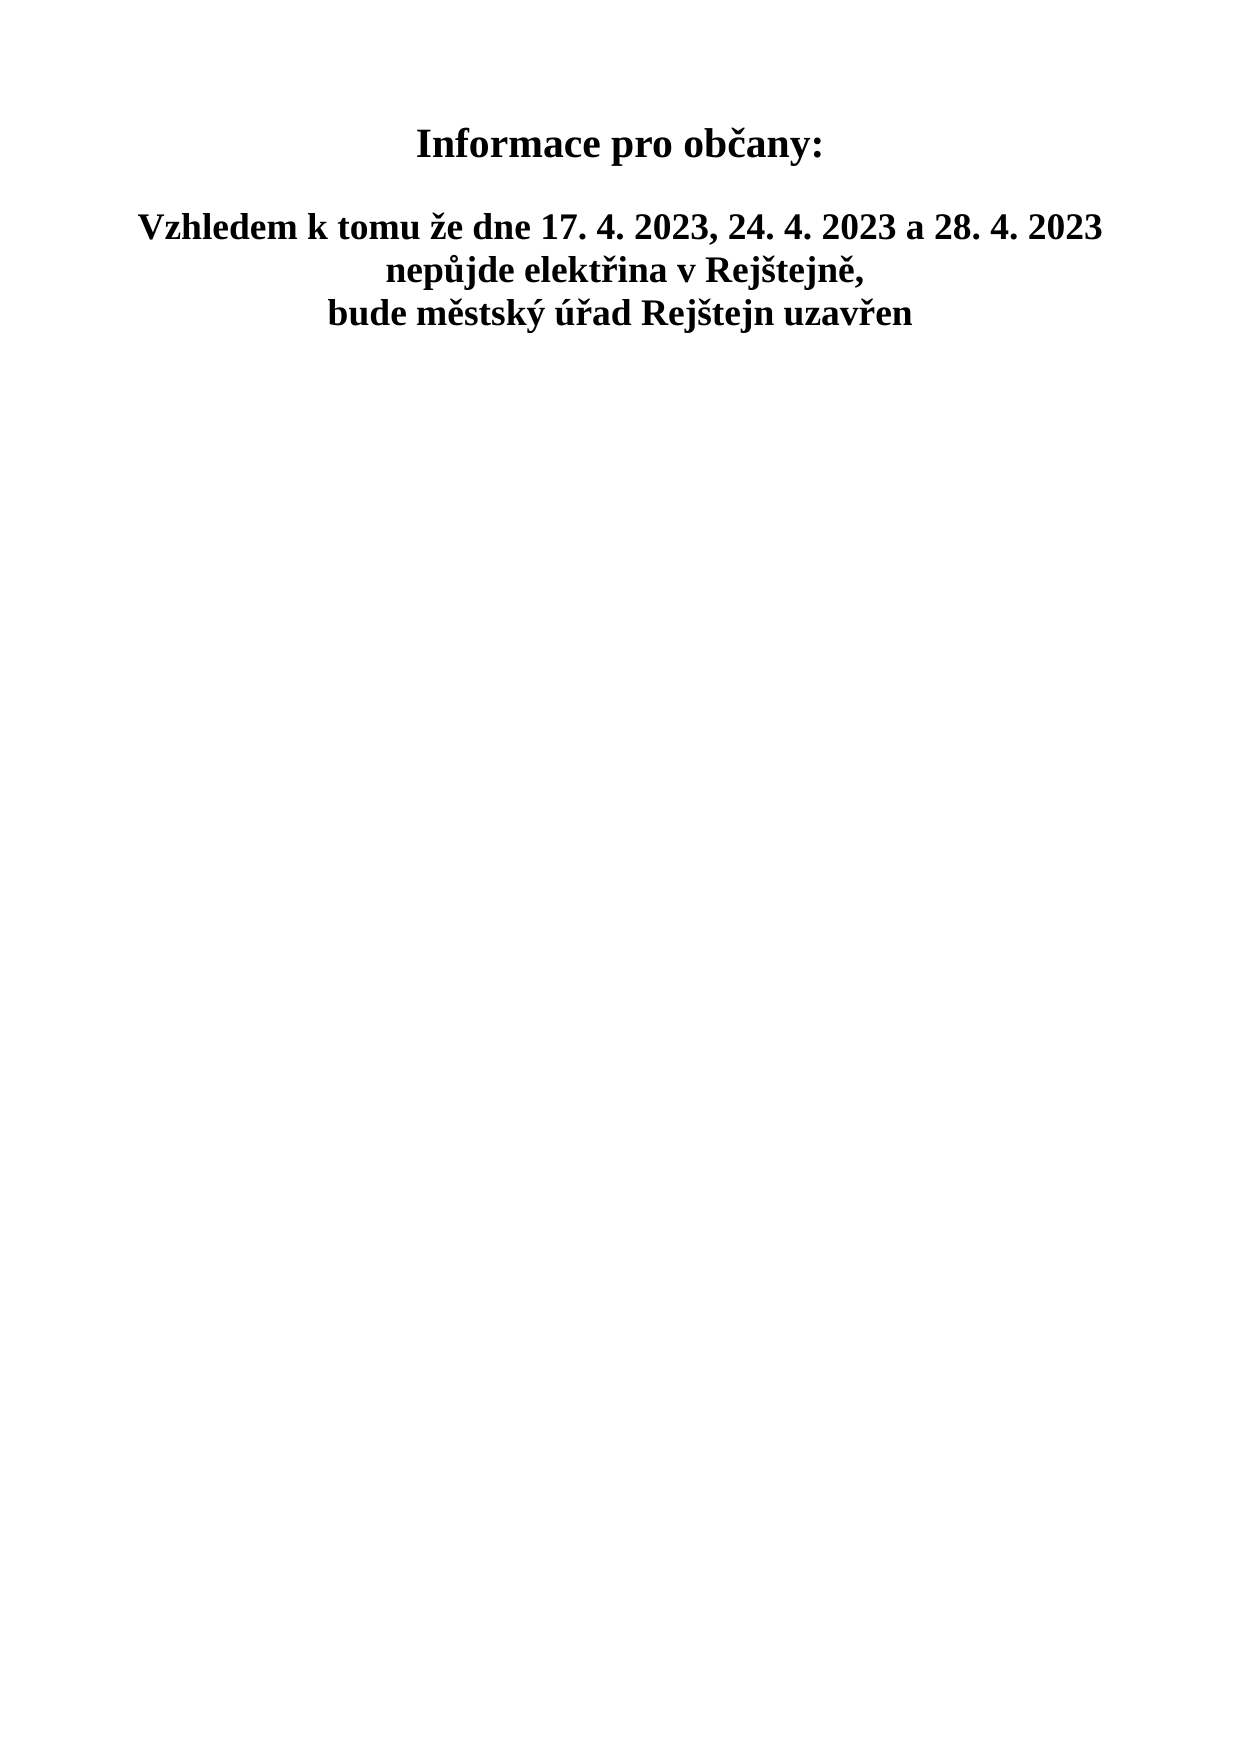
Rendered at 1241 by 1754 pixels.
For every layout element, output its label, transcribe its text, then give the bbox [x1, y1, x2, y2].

text Vzhledem k tomu že dne 17. 4. 2023, 24. 4. 2023 a 28. 4. 2023 [118, 204, 1122, 247]
text bude městský úřad Rejštejn uzavřen [118, 291, 1122, 334]
text nepůjde elektřina v Rejštejně, [118, 247, 1122, 291]
text Informace pro občany: [118, 118, 1122, 166]
